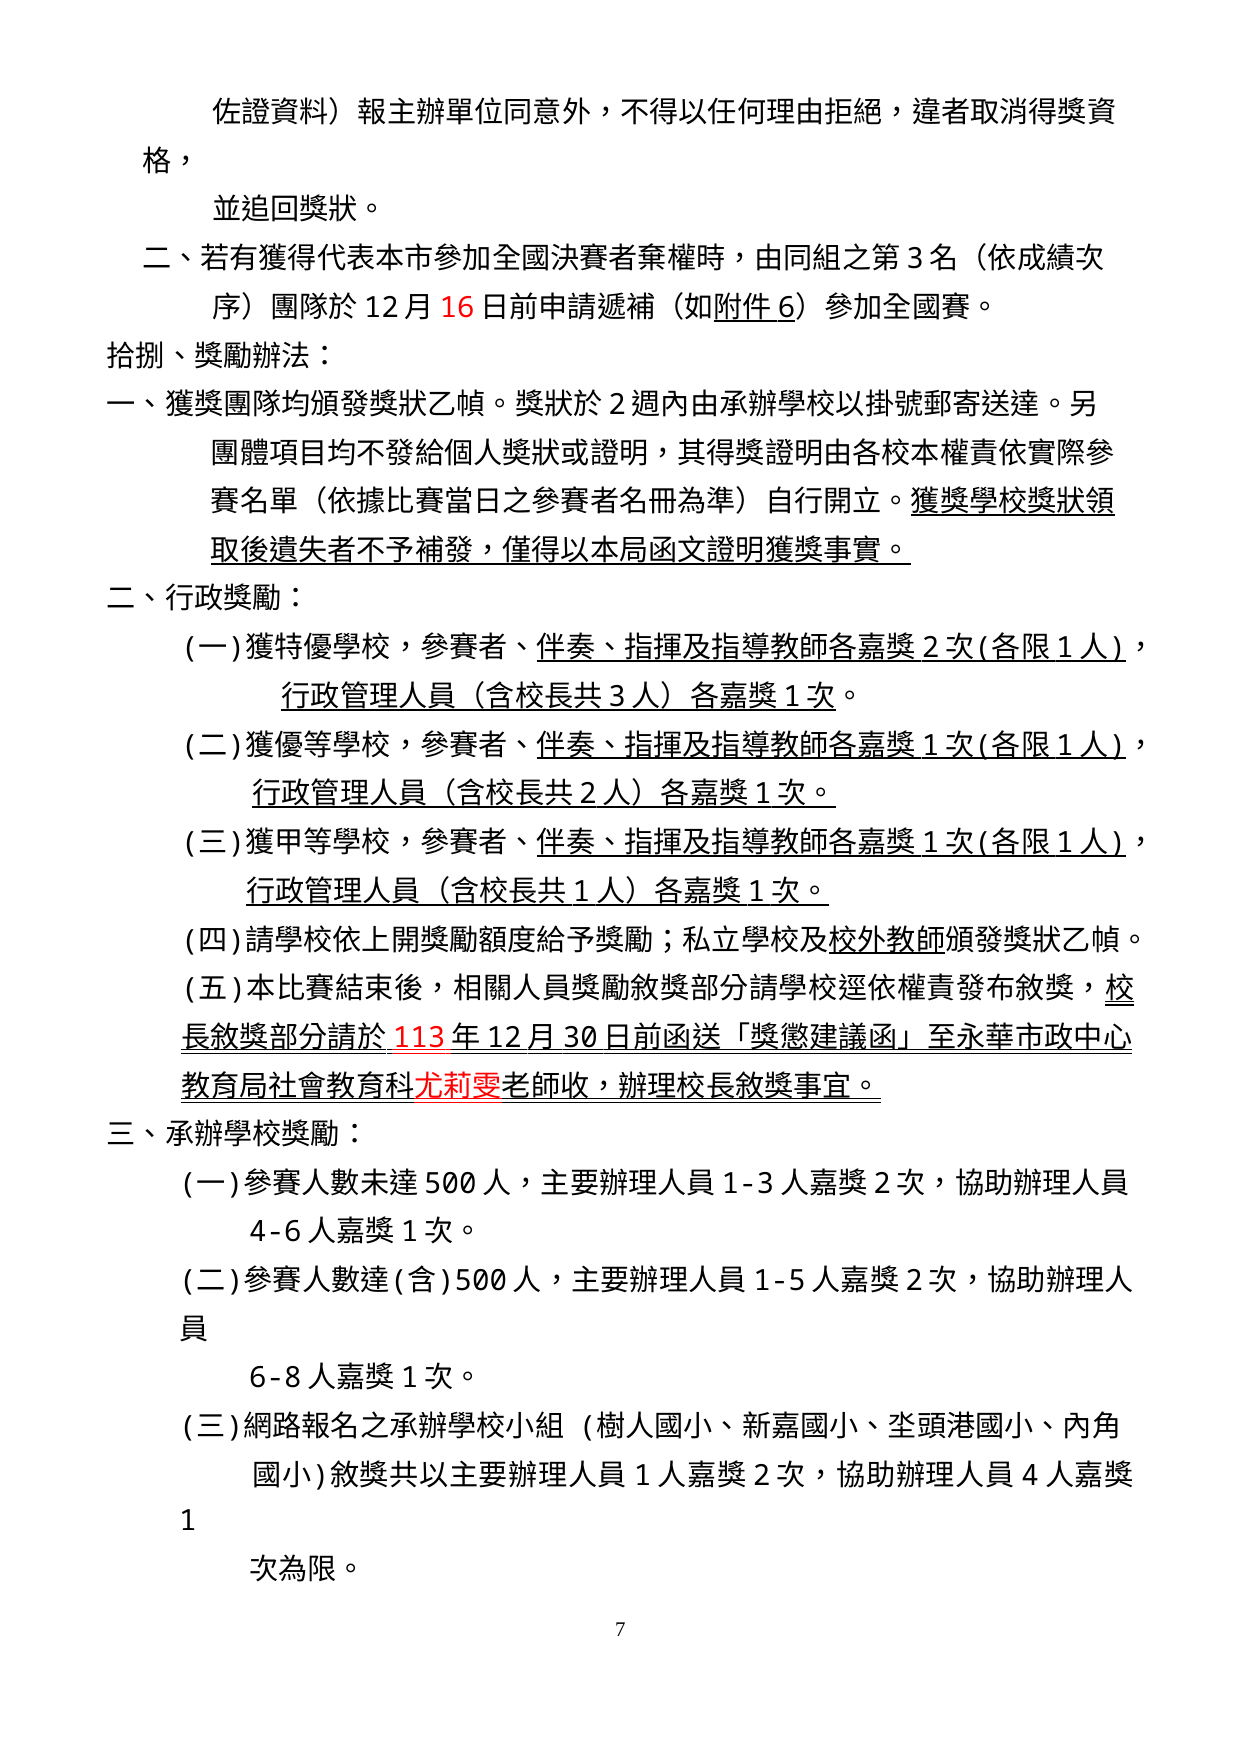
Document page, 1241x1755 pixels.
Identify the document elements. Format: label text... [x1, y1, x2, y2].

list 國小)敘獎共以主要辦理人員1人嘉獎2次，協助辦理人員4人嘉獎1 [179, 1451, 1134, 1539]
text 行政管理人員（含校長共2人）各嘉獎1次。 [106, 770, 1134, 812]
list (五)本比賽結束後，相關人員獎勵敘獎部分請學校逕依權責發布敘獎，校長敘獎部分請於113年12月30日前函送「獎懲建議函」至永華市政中心 教育局社會教育科尤莉雯老師收，辦理校長敘獎事宜。 [181, 965, 1134, 1104]
list 並追回獎狀。 [142, 186, 1134, 228]
list 次為限。 [179, 1545, 1134, 1588]
list 4-6人嘉獎1次。 [179, 1208, 1134, 1250]
list (一)獲特優學校，參賽者、伴奏、指揮及指導教師各嘉獎2次(各限1人)， [181, 623, 1134, 666]
list 二、若有獲得代表本市參加全國決賽者棄權時，由同組之第3名（依成績次 [142, 234, 1134, 277]
text 行政管理人員（含校長共1人）各嘉獎1次。 [246, 867, 1134, 910]
list 佐證資料）報主辦單位同意外，不得以任何理由拒絕，違者取消得獎資格， [142, 89, 1134, 179]
text 一、獲獎團隊均頒發獎狀乙幀。獎狀於2週內由承辦學校以掛號郵寄送達。另 [106, 381, 1134, 423]
list (二)獲優等學校，參賽者、伴奏、指揮及指導教師各嘉獎1次(各限1人)， [181, 721, 1134, 763]
list 6-8人嘉獎1次。 [179, 1354, 1134, 1396]
list (三)網路報名之承辦學校小組 (樹人國小、新嘉國小、坔頭港國小、內角 [179, 1403, 1134, 1445]
text 拾捌、獎勵辦法： [106, 332, 1134, 374]
text 二、行政獎勵： [106, 575, 1134, 617]
text 行政管理人員（含校長共3人）各嘉獎1次。 [106, 672, 1134, 715]
list (四)請學校依上開獎勵額度給予獎勵；私立學校及校外教師頒發獎狀乙幀。 [181, 916, 1134, 958]
list 三、承辦學校獎勵： [106, 1111, 1134, 1153]
list 序）團隊於12月16日前申請遞補（如附件6）參加全國賽。 [142, 283, 1134, 326]
text 團體項目均不發給個人奬狀或證明，其得獎證明由各校本權責依實際參賽名單（依據比賽當日之參賽者名冊為準）自行開立。獲獎學校獎狀領取後遺失者不予補發，僅得以本局函文證明獲獎事實。 [211, 429, 1134, 569]
list (一)參賽人數未達500人，主要辦理人員1-3人嘉獎2次，協助辦理人員 [179, 1159, 1134, 1202]
list (二)參賽人數達(含)500人，主要辦理人員1-5人嘉獎2次，協助辦理人員 [179, 1257, 1134, 1348]
list (三)獲甲等學校，參賽者、伴奏、指揮及指導教師各嘉獎1次(各限1人)， [181, 818, 1134, 861]
